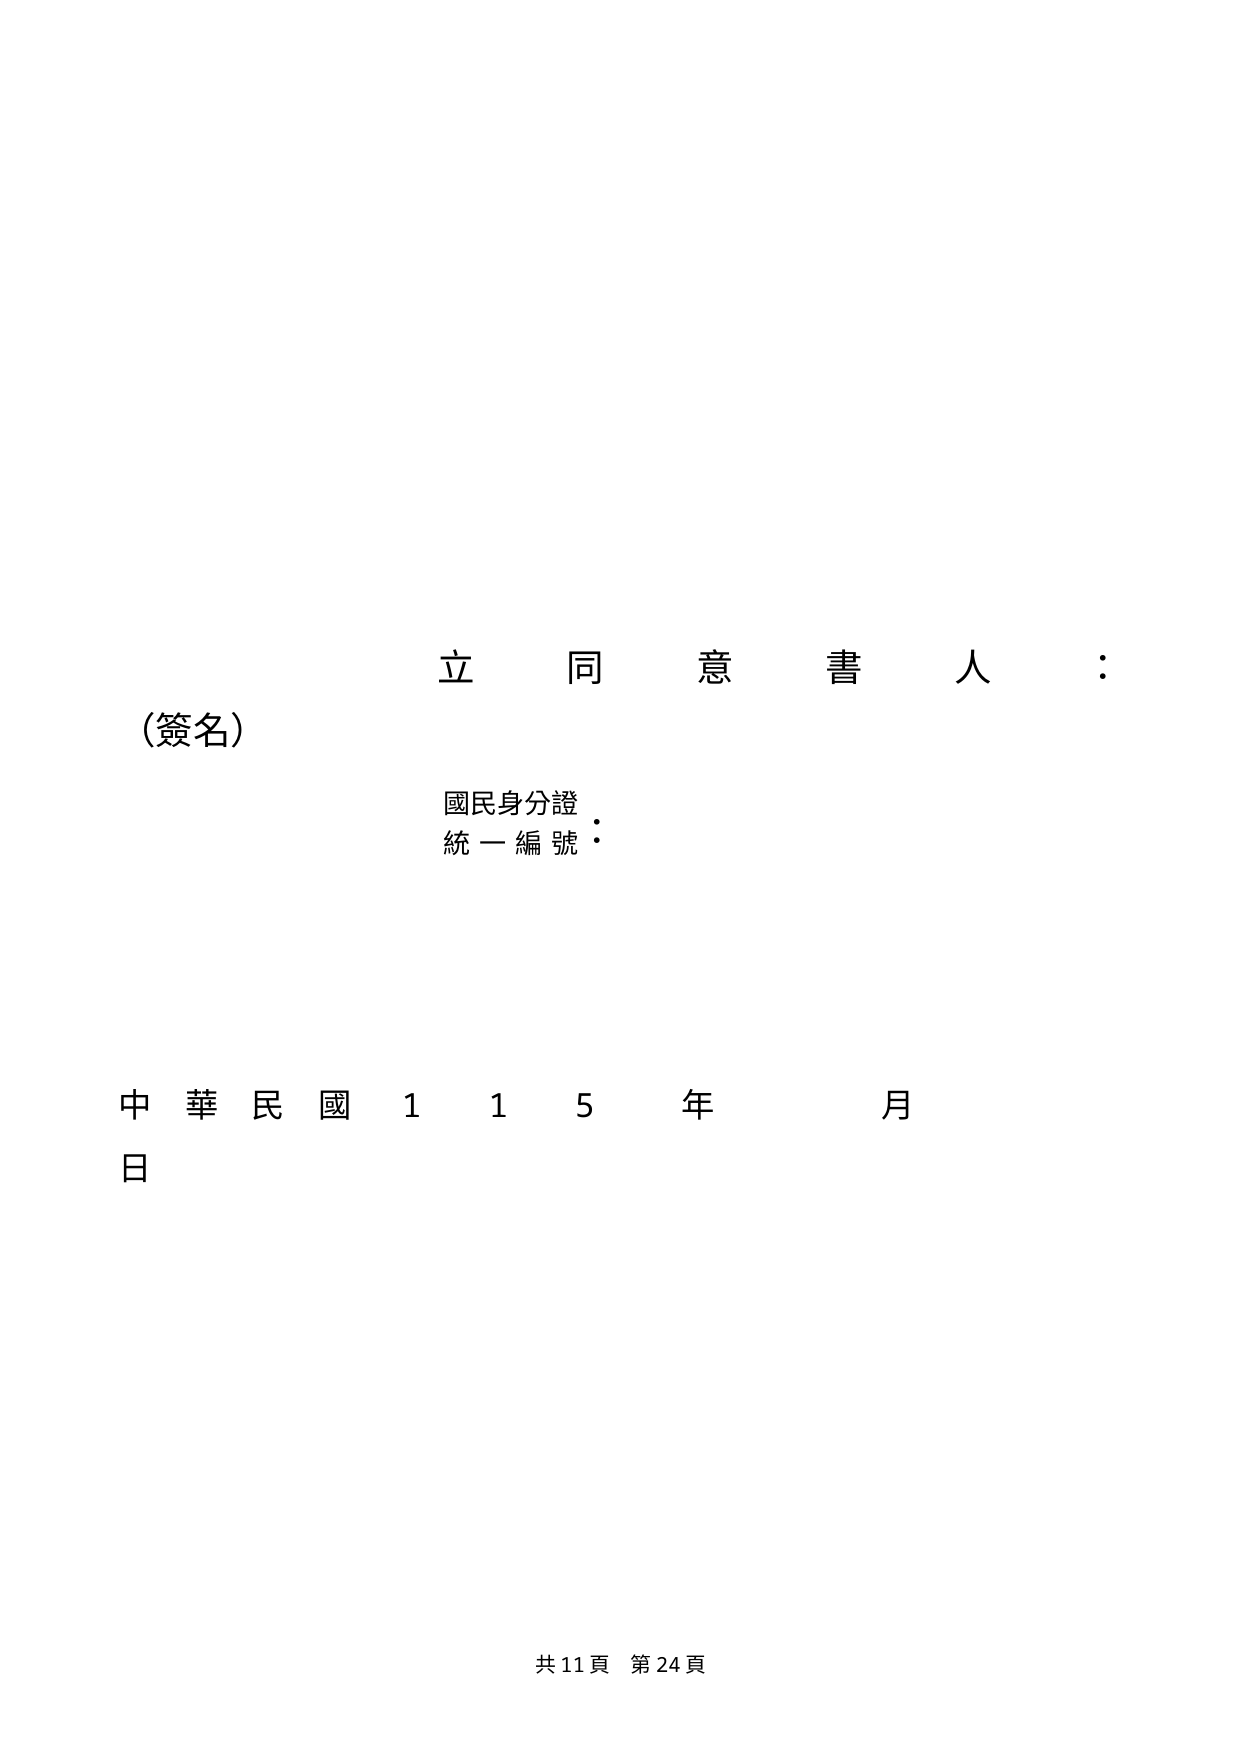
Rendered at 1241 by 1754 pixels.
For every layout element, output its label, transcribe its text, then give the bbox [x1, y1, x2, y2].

text 立同意書人： （簽名） [118, 624, 1122, 749]
text 中 華 民 國 115 年 月 日 [118, 1061, 1122, 1186]
text 國民身分證統一編號： [118, 749, 1122, 874]
